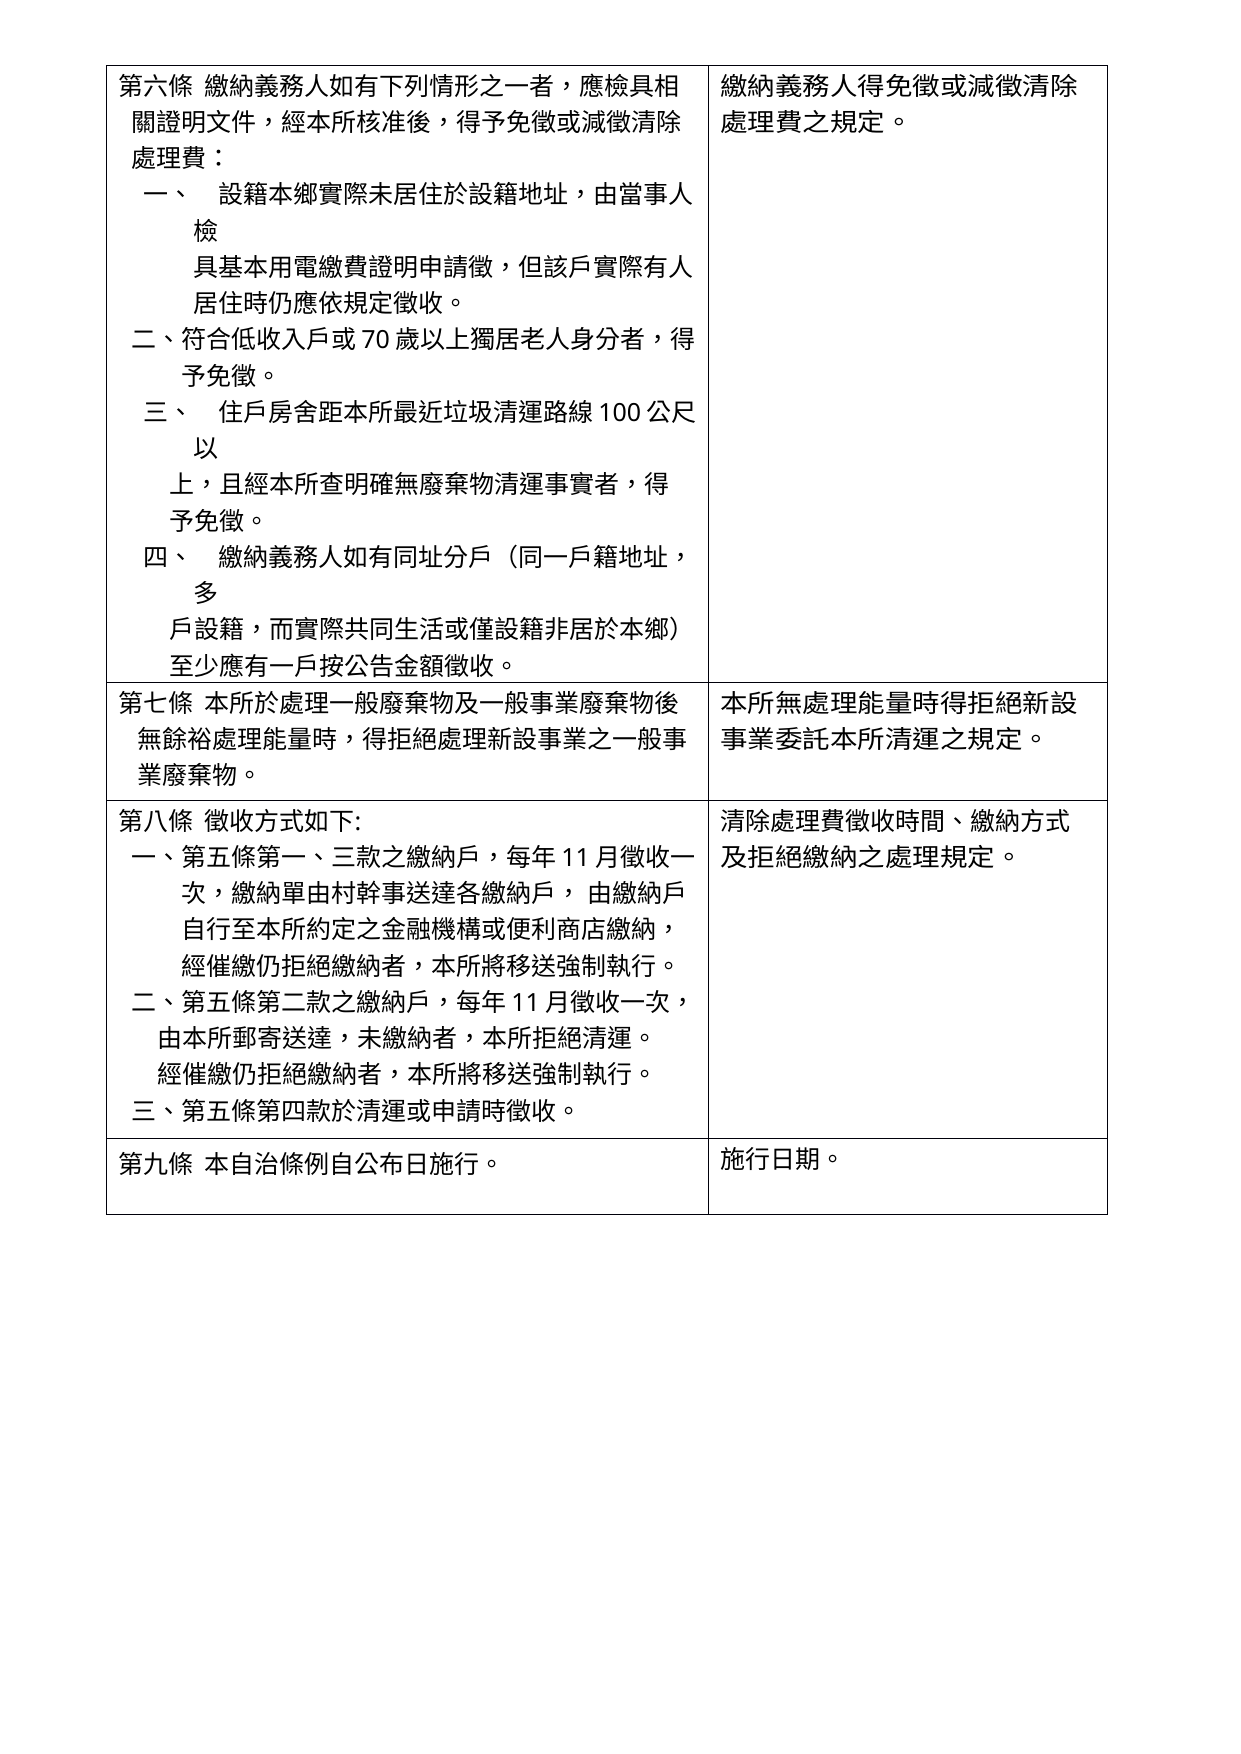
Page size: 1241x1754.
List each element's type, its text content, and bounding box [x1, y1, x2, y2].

table_cell 本所無處理能量時得拒絕新設事業委託本所清運之規定。 [709, 683, 1107, 800]
table_cell 施行日期。 [709, 1139, 1107, 1213]
table_header 第六條 繳納義務人如有下列情形之一者，應檢具相 關證明文件，經本所核准後，得予免徵或減徵清除 處理費： 設籍本鄉實際未居住於設籍地址，由當事人檢 具基本用電繳費證明申請徵，但該戶實際有人 居住時仍應依規定徵收。 二、符合低收入戶或70歲以上獨居老人身分者，得 予免徵。 住戶房舍距本所最近垃圾清運路線100公尺以 上，且經本所查明確無廢棄物清運事實者，得 予免徵。 繳納義務人如有同址分戶（同一戶籍地址，多 戶設籍，而實際共同生活或僅設籍非居於本鄉） 至少應有一戶按公告金額徵收。 [107, 66, 708, 682]
table_cell 清除處理費徵收時間、繳納方式及拒絕繳納之處理規定。 [709, 801, 1107, 1138]
table_header 繳納義務人得免徵或減徵清除處理費之規定。 [709, 66, 1107, 682]
table_cell 第九條 本自治條例自公布日施行。 [107, 1139, 708, 1213]
table_cell 第八條 徵收方式如下: 一、第五條第一、三款之繳納戶，每年11月徵收一 次，繳納單由村幹事送達各繳納戶， 由繳納戶 自行至本所約定之金融機構或便利商店繳納， 經催繳仍拒絕繳納者，本所將移送強制執行。 二、第五條第二款之繳納戶，每年11月徵收一次， 由本所郵寄送達，未繳納者，本所拒絕清運。 經催繳仍拒絕繳納者，本所將移送強制執行。 三、第五條第四款於清運或申請時徵收。 [107, 801, 708, 1138]
table_cell 第七條 本所於處理一般廢棄物及一般事業廢棄物後 無餘裕處理能量時，得拒絕處理新設事業之一般事 業廢棄物。 [107, 683, 708, 800]
